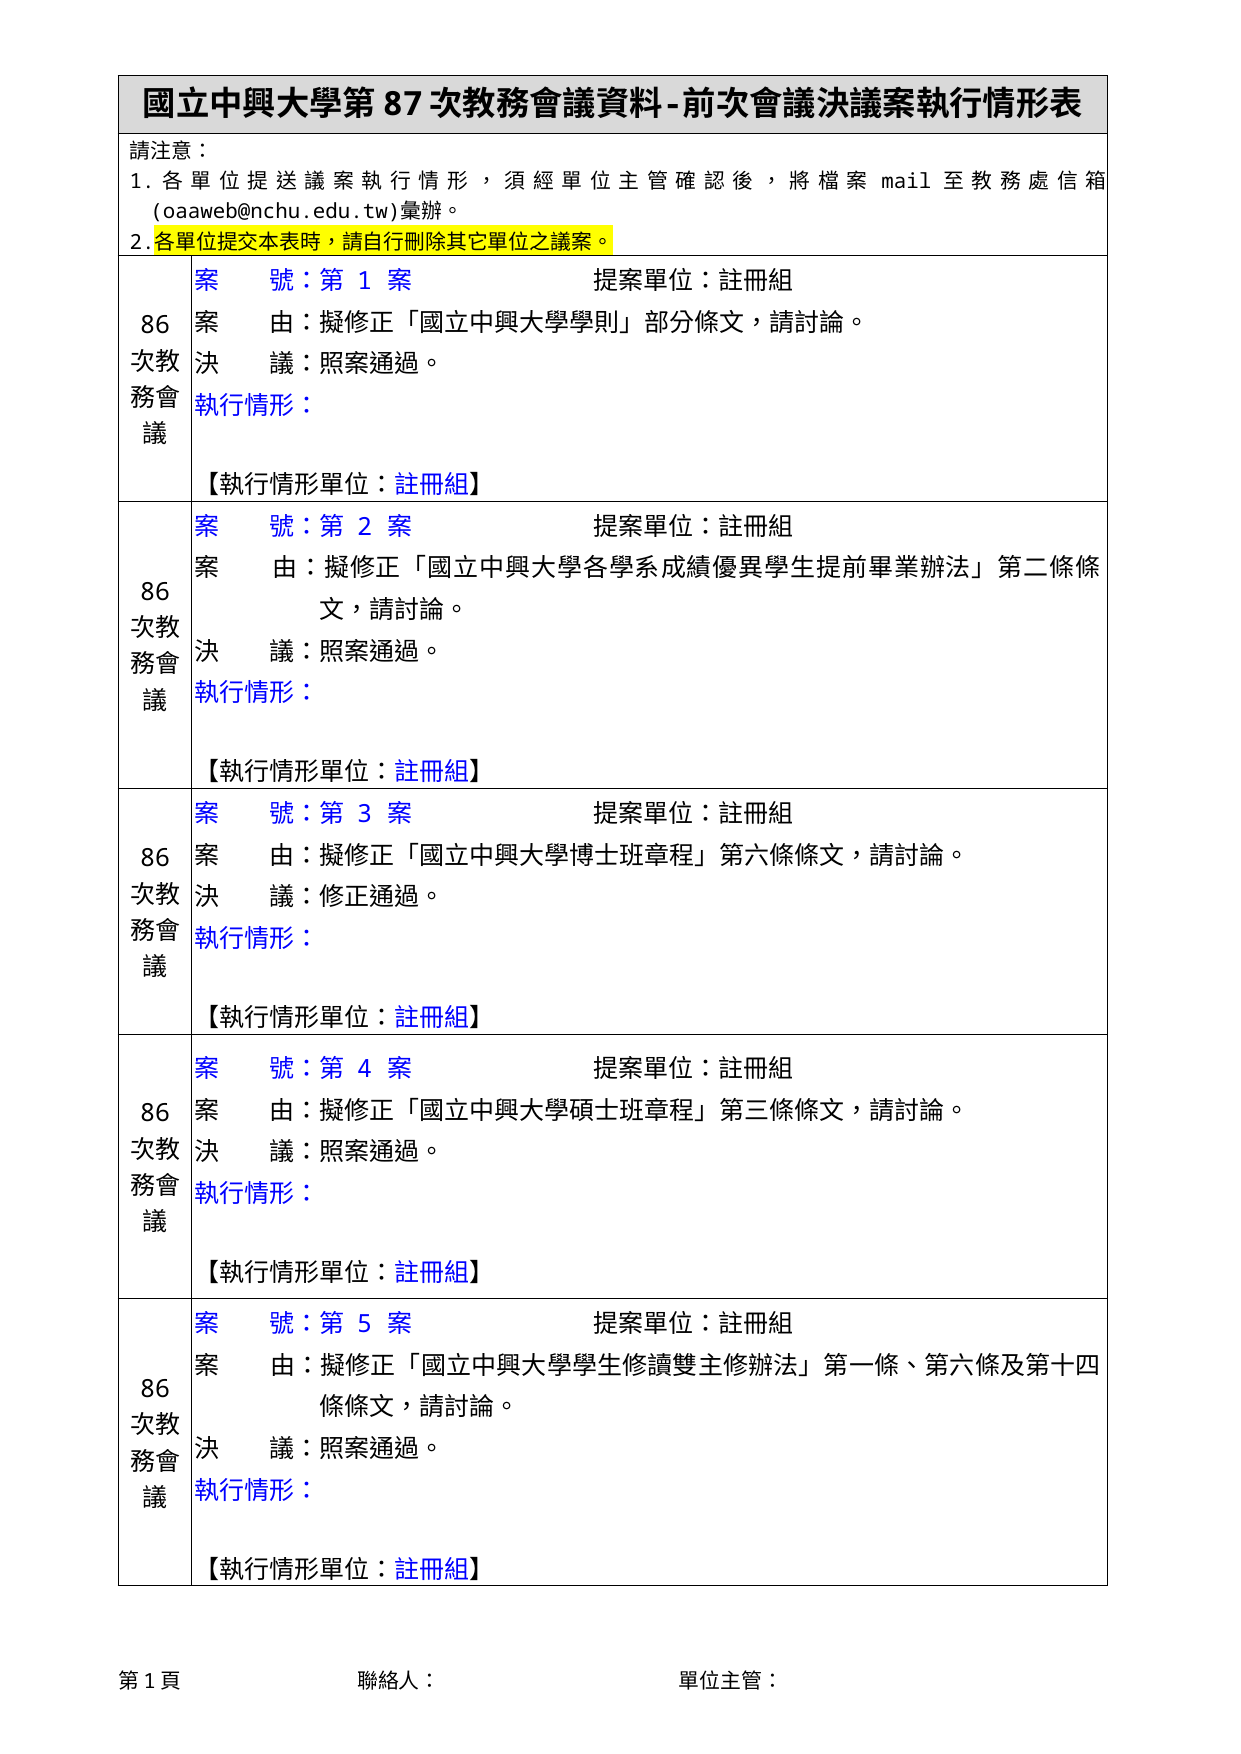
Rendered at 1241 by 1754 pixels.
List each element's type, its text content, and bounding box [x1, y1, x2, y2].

table_cell 案 號：第 5 案 提案單位：註冊組 案 由：擬修正「國立中興大學學生修讀雙主修辦法」第一條、第六條及第十四條條文，請討論。 決 議：照案通過。 執行情形： 【執行情形單位：註冊組】 [192, 1299, 1107, 1585]
table_cell 請注意： 1.各單位提送議案執行情形，須經單位主管確認後，將檔案mail至教務處信箱(oaaweb@nchu.edu.tw)彙辦。 2.各單位提交本表時，請自行刪除其它單位之議案。 [119, 134, 1107, 255]
table_cell 86次教務會議 [119, 789, 191, 1034]
table_cell 案 號：第 2 案 提案單位：註冊組 案 由：擬修正「國立中興大學各學系成績優異學生提前畢業辦法」第二條條文，請討論。 決 議：照案通過。 執行情形： 【執行情形單位：註冊組】 [192, 502, 1107, 788]
table_cell 86次教務會議 [119, 502, 191, 788]
table_header 國立中興大學第87次教務會議資料-前次會議決議案執行情形表 [119, 76, 1107, 133]
table_cell 86次教務會議 [119, 256, 191, 501]
table_cell 86次教務會議 [119, 1035, 191, 1298]
table_cell 案 號：第 4 案 提案單位：註冊組 案 由：擬修正「國立中興大學碩士班章程」第三條條文，請討論。 決 議：照案通過。 執行情形： 【執行情形單位：註冊組】 [192, 1035, 1107, 1298]
table_cell 86次教務會議 [119, 1299, 191, 1585]
table_cell 案 號：第 3 案 提案單位：註冊組 案 由：擬修正「國立中興大學博士班章程」第六條條文，請討論。 決 議：修正通過。 執行情形： 【執行情形單位：註冊組】 [192, 789, 1107, 1034]
table_cell 案 號：第 1 案 提案單位：註冊組 案 由：擬修正「國立中興大學學則」部分條文，請討論。 決 議：照案通過。 執行情形： 【執行情形單位：註冊組】 [192, 256, 1107, 501]
